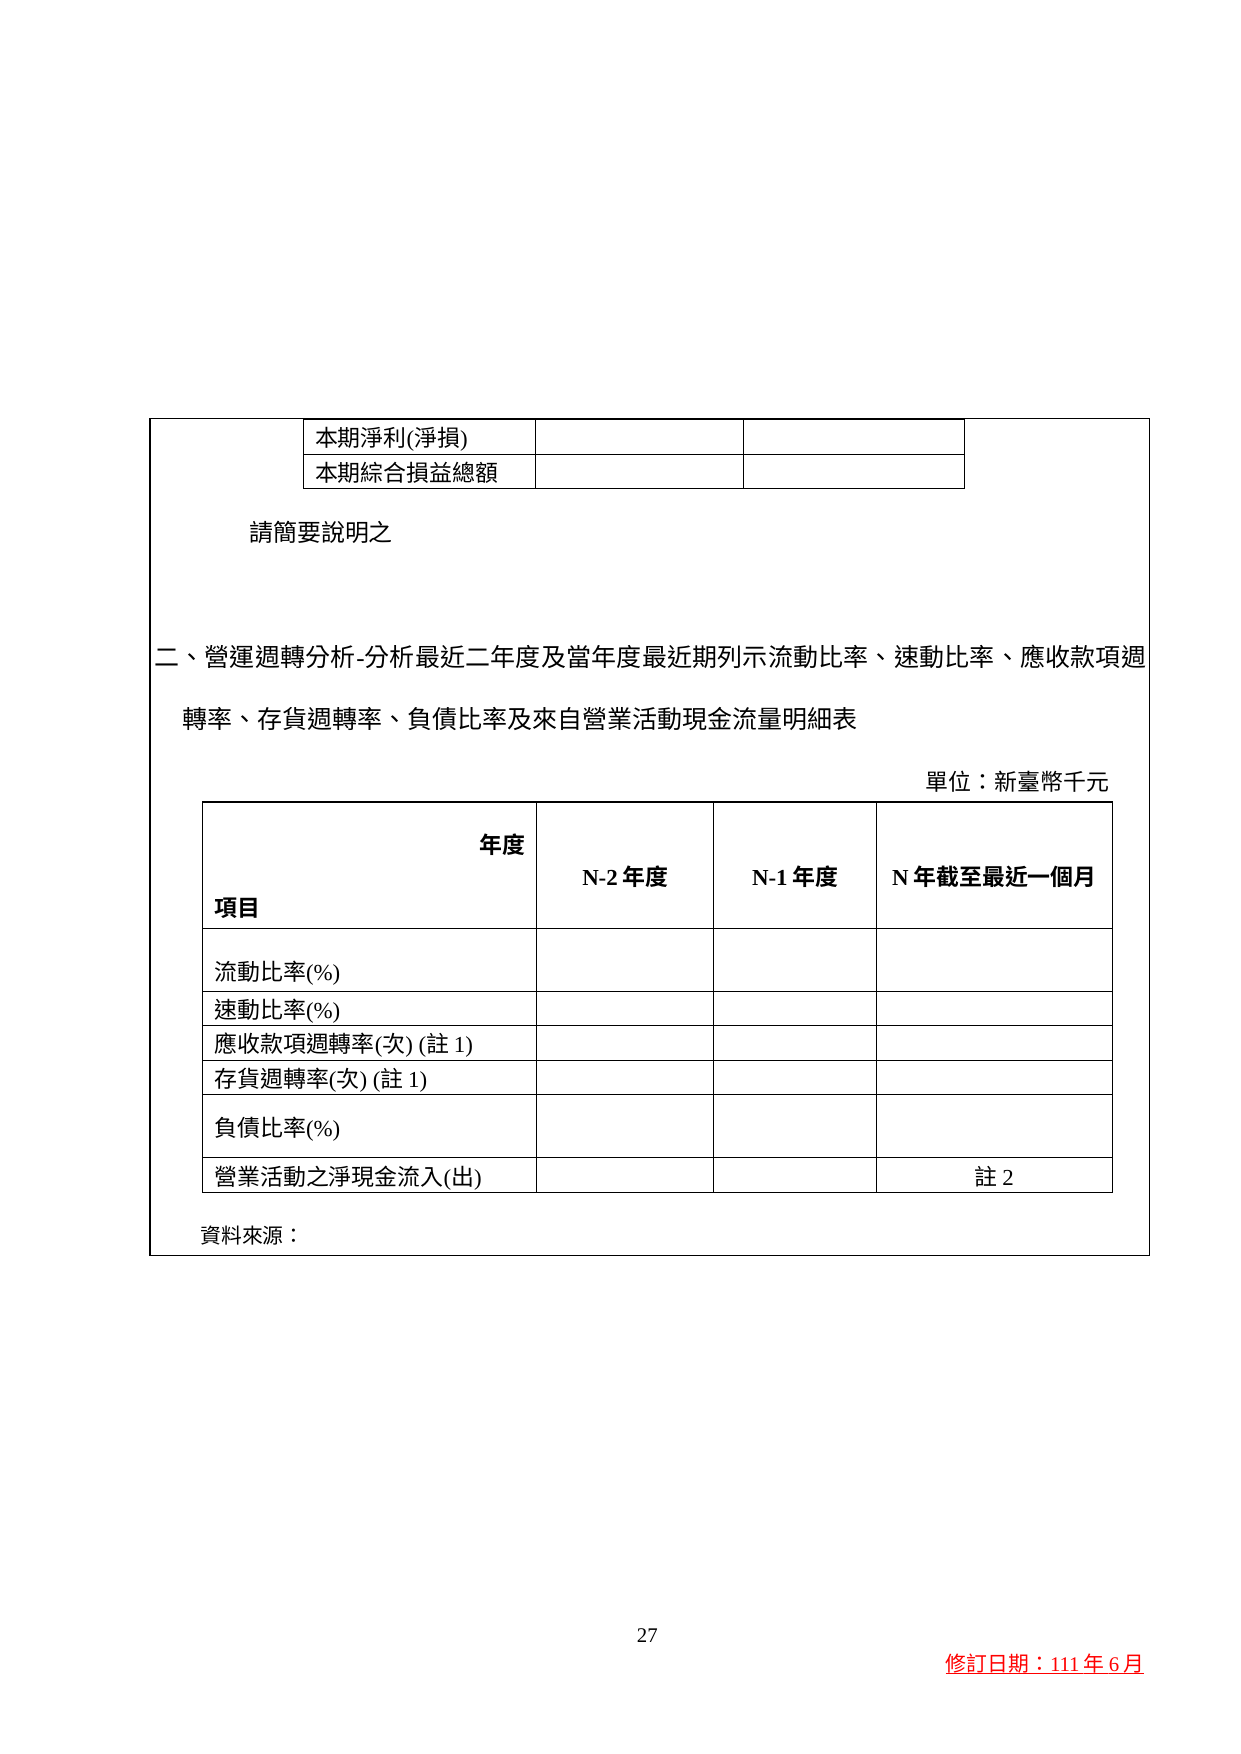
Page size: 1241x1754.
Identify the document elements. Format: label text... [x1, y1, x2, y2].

table_cell 註2 [877, 1158, 1112, 1192]
table_cell [536, 455, 743, 488]
table_cell 分析項目： 一、財務業務狀況分析 (一)最近二年度及當年度最近期資產負債表 單位：新臺幣千元 單位：新臺幣千元 請簡要說明之(預付款項、無形資產、暫付款、其他應收款或存出保證金有大幅增加者，請說明其增加原因、交易對象及合理性，預付款項有無實質上係資金貸與他人性質者等) (二)最近二年度及當年度最近期綜合損益表 單位：新臺幣千元 單位：新臺幣千元 請簡要說明之 二、營運週轉分析-分析最近二年度及當年度最近期列示流動比率、速動比率、應收款項週轉率、存貨週轉率、負債比率及來自營業活動現金流量明細表 單位：新臺幣千元 資料來源： 註1：若有當月合併營業收入較上月及去年同期變動達50%，且金額達新臺幣30,000千元，或最近三個月之合併營業收入累積變動達100%，且差異金額達新臺幣60,000千元者，須加強分析應收帳款週轉率及存貨週轉率之變動有無異常情事。 註2：下表僅供參考，另最近三個月之負債比率皆未達60%者，無須計算。 N年截至最近一個月 單位：新臺幣千元 請簡要說明之 最近一年內重大訊息分析（請就是否對財務業務有重大影響分析） 本中心函示應辦事項之查證情形 其他分析 (一)對該公司未來三個月預計個體及合併現金收支情形之評估意見 (下列分析不包括受限制銀行存款，並應確實評估未來現金收支與融資來源之合理性) (應注意重要子公司資金狀況有無異常情形及該公司未來三個月合併現金收支預測表編製是否合理可行。倘公司本身營運狀況不佳(例如:重要主管異動頻繁、持續虧損、週轉情形或現金收支情形不佳與銀行可使用融資額度不足等，請綜合評估各項營運指標)，且轉投資比重較高者，亦應注意該公司現金收支預測表編製之合理性。) N年 月至 月之個體現金收支預測表 單位：新臺幣千元 資料來源： N年 月至 月之合併現金收支預測表 單位：新臺幣千元 資料來源： 請簡要說明之 (二)該公司及其子公司目前銀行可使用融資額度情形之評估意見 (應列明借款之限制條件) 單位：新臺幣千元 註：即放款到期時，無需自行匯入資金還款，如應收帳款及票據融資等 請簡要說明之(即將於二個月內到期之重大融資合約，應一併說明該公司之辦理續約情形或因應措施) (三)對該公司具體改善措施說明之評估意見 六、分析結論 [151, 419, 1149, 1255]
table_cell [877, 1026, 1112, 1059]
table_cell [714, 1061, 876, 1094]
table_cell [537, 1095, 713, 1157]
table_cell 應收款項週轉率(次) (註1) [203, 1026, 536, 1059]
table_cell [714, 929, 876, 991]
table_cell [536, 420, 743, 453]
table_cell [744, 420, 964, 453]
table_cell 營業活動之淨現金流入(出) [203, 1158, 536, 1192]
table_cell [877, 1095, 1112, 1157]
table_cell [877, 992, 1112, 1025]
table_cell [877, 929, 1112, 991]
table_cell [714, 1026, 876, 1059]
table_cell [537, 929, 713, 991]
table_cell [744, 455, 964, 488]
table_header N-1年度 [714, 803, 876, 927]
table_cell [714, 992, 876, 1025]
table_header N年截至最近一個月 [877, 803, 1112, 927]
table_cell 速動比率(%) [203, 992, 536, 1025]
table_cell [537, 1026, 713, 1059]
table_cell 本期綜合損益總額 [304, 455, 535, 488]
table_cell 本期淨利(淨損) [304, 420, 535, 453]
table_cell 存貨週轉率(次) (註1) [203, 1061, 536, 1094]
table_cell 流動比率(%) [203, 929, 536, 991]
table_cell [877, 1061, 1112, 1094]
table_cell [537, 992, 713, 1025]
table_cell [714, 1158, 876, 1192]
table_cell 負債比率(%) [203, 1095, 536, 1157]
table_cell [714, 1095, 876, 1157]
table_cell [537, 1158, 713, 1192]
table_header 年度 項目 [203, 803, 536, 927]
table_cell [537, 1061, 713, 1094]
table_header N-2年度 [537, 803, 713, 927]
